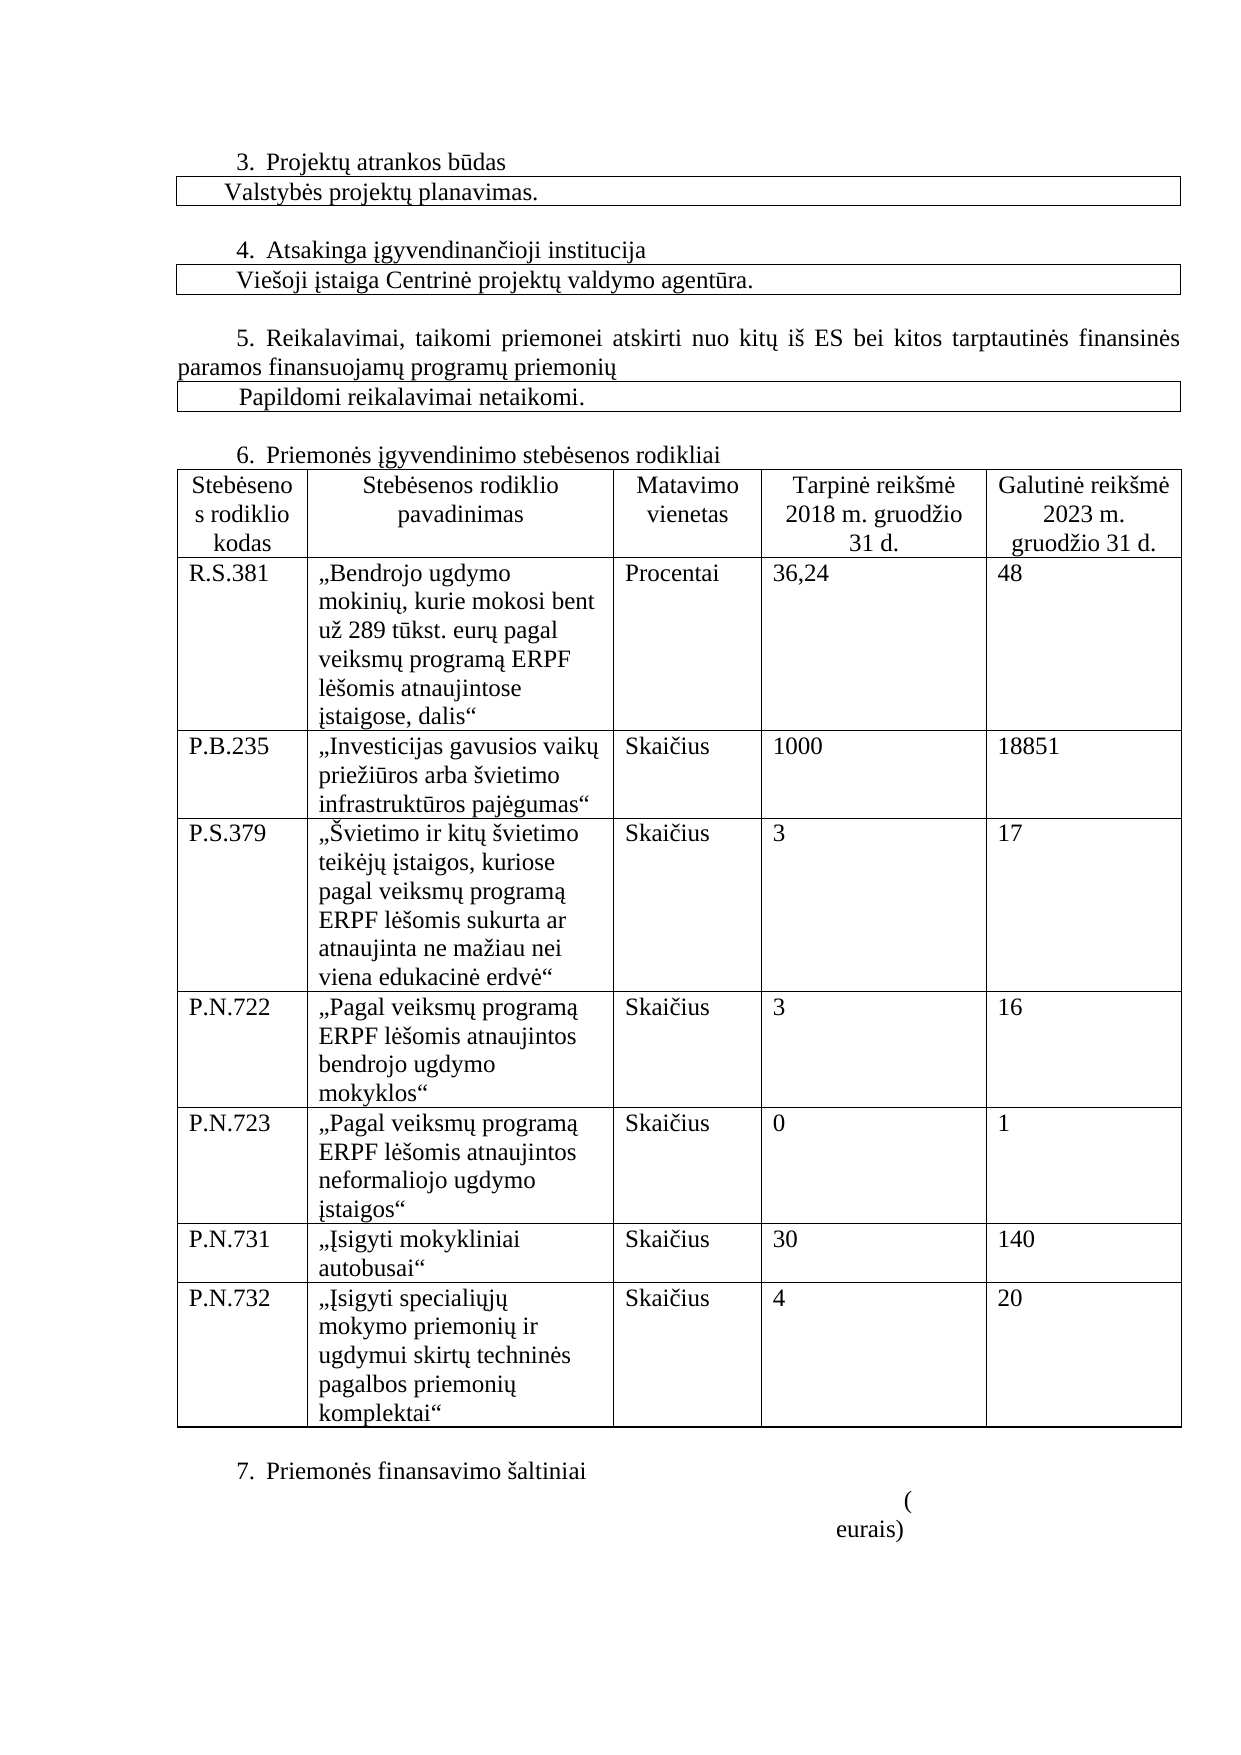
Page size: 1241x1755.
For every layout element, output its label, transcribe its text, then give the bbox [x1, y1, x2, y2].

table_cell Skaičius [614, 819, 761, 991]
table_cell 30 [762, 1224, 986, 1282]
table_cell „Įsigyti specialiųjų mokymo priemonių ir ugdymui skirtų techninės pagalbos priemonių komplektai“ [308, 1283, 613, 1426]
table_cell „Pagal veiksmų programą ERPF lėšomis atnaujintos bendrojo ugdymo mokyklos“ [308, 992, 613, 1107]
table_cell 1000 [762, 731, 986, 817]
table_cell „Švietimo ir kitų švietimo teikėjų įstaigos, kuriose pagal veiksmų programą ERPF lėšomis sukurta ar atnaujinta ne mažiau nei viena edukacinė erdvė“ [308, 819, 613, 991]
text 3. Projektų atrankos būdas [236, 147, 1181, 176]
table_cell P.N.732 [178, 1283, 307, 1426]
table_cell „Investicijas gavusios vaikų priežiūros arba švietimo infrastruktūros pajėgumas“ [308, 731, 613, 817]
table_cell „Pagal veiksmų programą ERPF lėšomis atnaujintos neformaliojo ugdymo įstaigos“ [308, 1108, 613, 1223]
table_cell Skaičius [614, 731, 761, 817]
table_cell P.B.235 [178, 731, 307, 817]
text (eurais) [177, 1485, 904, 1542]
table_cell 1 [987, 1108, 1181, 1223]
table_cell 17 [987, 819, 1181, 991]
table_cell 18851 [987, 731, 1181, 817]
table_cell 3 [762, 819, 986, 991]
table_cell Procentai [614, 558, 761, 730]
table_cell Skaičius [614, 1224, 761, 1282]
table_cell 16 [987, 992, 1181, 1107]
table_cell P.N.723 [178, 1108, 307, 1223]
table_cell Skaičius [614, 1108, 761, 1223]
table_header Stebėsenos rodiklio kodas [178, 470, 307, 557]
table_header Valstybės projektų planavimas. [177, 177, 1180, 205]
table_cell 20 [987, 1283, 1181, 1426]
table_cell „Įsigyti mokykliniai autobusai“ [308, 1224, 613, 1282]
table_cell P.N.722 [178, 992, 307, 1107]
table_header Tarpinė reikšmė 2018 m. gruodžio 31 d. [762, 470, 986, 557]
table_header Matavimo vienetas [614, 470, 761, 557]
table_cell R.S.381 [178, 558, 307, 730]
table_cell „Bendrojo ugdymo mokinių, kurie mokosi bent už 289 tūkst. eurų pagal veiksmų programą ERPF lėšomis atnaujintose įstaigose, dalis“ [308, 558, 613, 730]
text 4. Atsakinga įgyvendinančioji institucija [236, 235, 1181, 264]
table_cell 36,24 [762, 558, 986, 730]
table_header Stebėsenos rodiklio pavadinimas [308, 470, 613, 557]
text 6. Priemonės įgyvendinimo stebėsenos rodikliai [236, 441, 1181, 469]
table_cell 3 [762, 992, 986, 1107]
table_cell 140 [987, 1224, 1181, 1282]
table_header Galutinė reikšmė 2023 m. gruodžio 31 d. [987, 470, 1181, 557]
table_cell Skaičius [614, 1283, 761, 1426]
table_cell 4 [762, 1283, 986, 1426]
table_header Viešoji įstaiga Centrinė projektų valdymo agentūra. [177, 265, 1180, 294]
table_header Papildomi reikalavimai netaikomi. [178, 382, 1180, 411]
table_cell 48 [987, 558, 1181, 730]
table_cell Skaičius [614, 992, 761, 1107]
table_cell P.N.731 [178, 1224, 307, 1282]
table_cell P.S.379 [178, 819, 307, 991]
text 7. Priemonės finansavimo šaltiniai [236, 1456, 1181, 1485]
text 5. Reikalavimai, taikomi priemonei atskirti nuo kitų iš ES bei kitos tarptautinės finansinės paramos finansuojamų programų priemonių [177, 323, 1181, 381]
table_cell 0 [762, 1108, 986, 1223]
